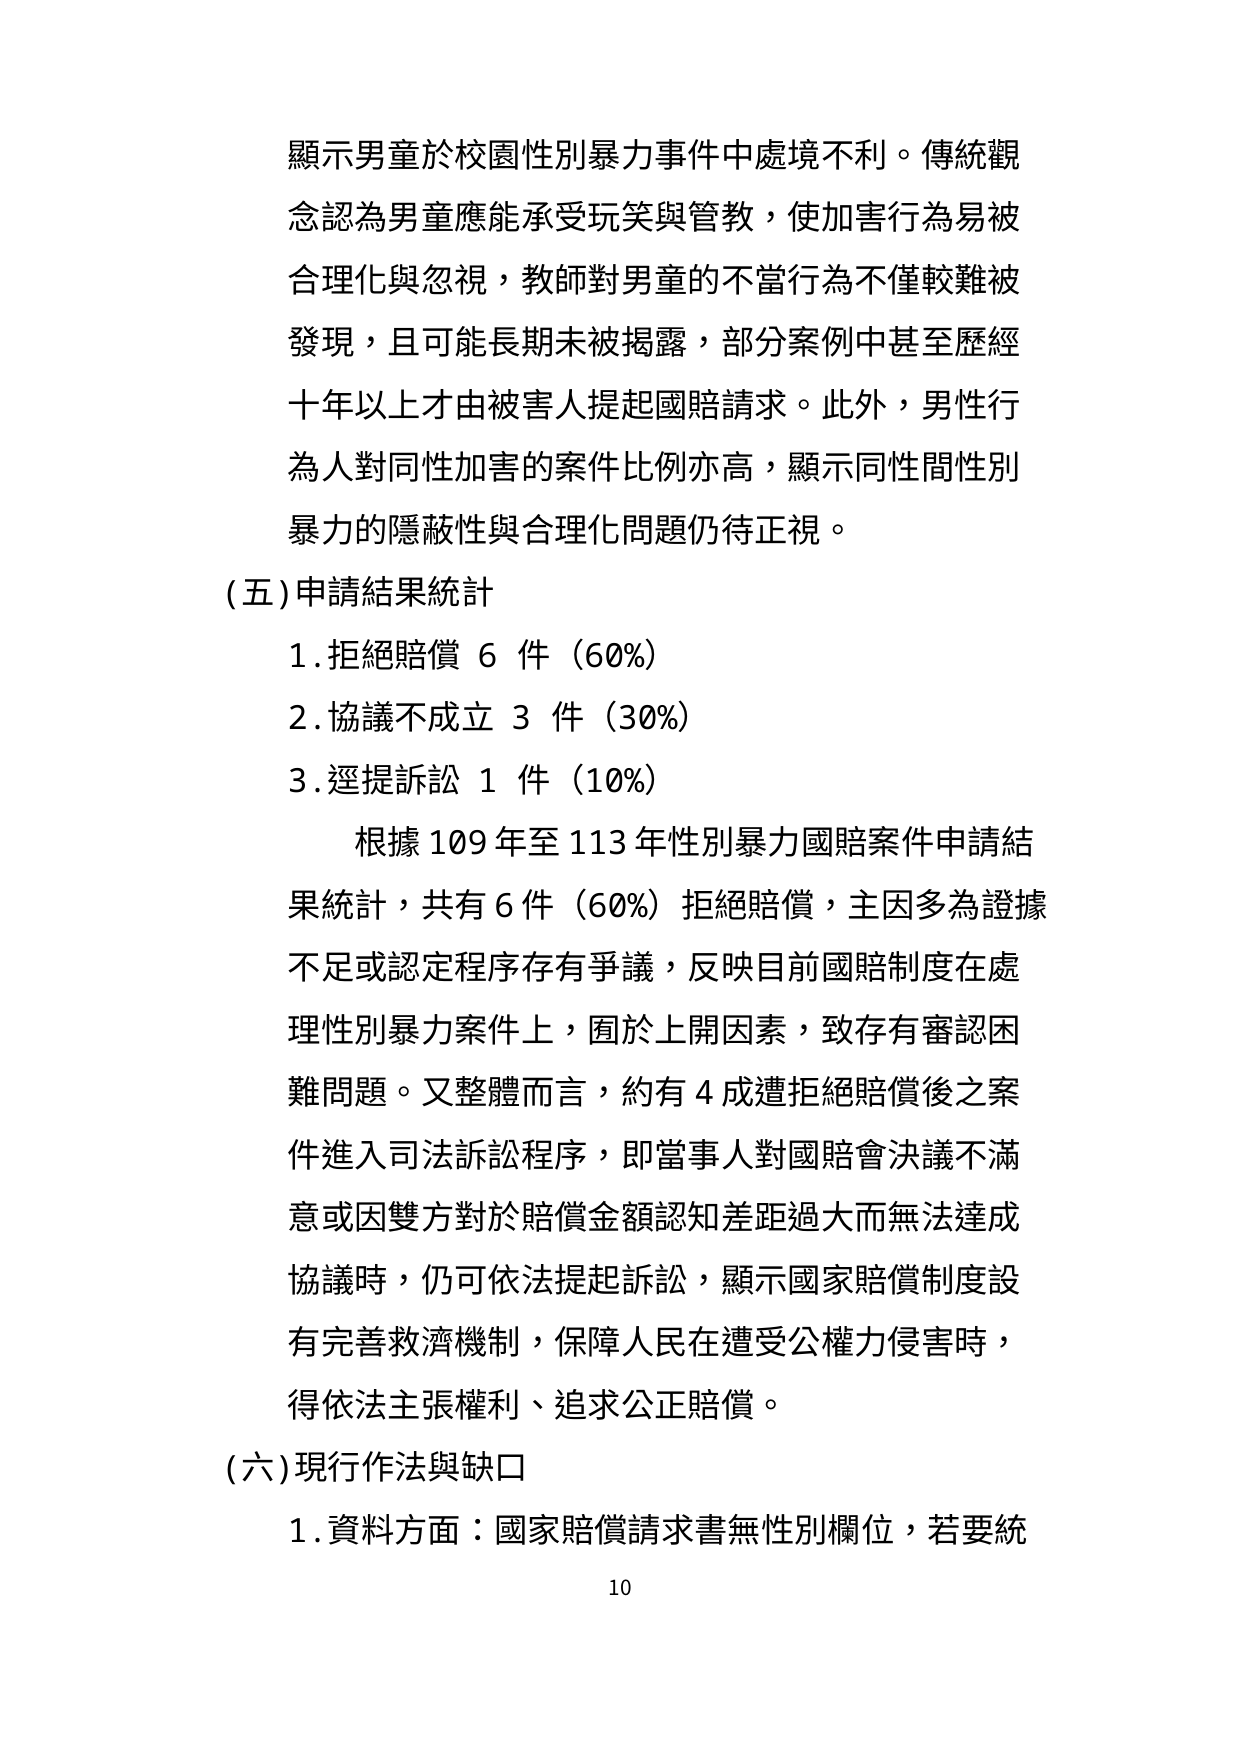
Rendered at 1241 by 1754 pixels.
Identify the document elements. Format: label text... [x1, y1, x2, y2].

text 1.資料方面：國家賠償請求書無性別欄位，若要統 [287, 1486, 1053, 1548]
text 1.拒絕賠償 6 件（60%） 2.協議不成立 3 件（30%） 3.逕提訴訟 1 件（10%） [287, 611, 1053, 798]
text 根據109年至113年性別暴力國賠案件申請結果統計，共有6件（60%）拒絕賠償，主因多為證據不足或認定程序存有爭議，反映目前國賠制度在處理性別暴力案件上，囿於上開因素，致存有審認困難問題。又整體而言，約有4成遭拒絕賠償後之案件進入司法訴訟程序，即當事人對國賠會決議不滿意或因雙方對於賠償金額認知差距過大而無法達成協議時，仍可依法提起訴訟，顯示國家賠償制度設有完善救濟機制，保障人民在遭受公權力侵害時，得依法主張權利、追求公正賠償。 [287, 798, 1053, 1423]
text 顯示男童於校園性別暴力事件中處境不利。傳統觀念認為男童應能承受玩笑與管教，使加害行為易被合理化與忽視，教師對男童的不當行為不僅較難被發現，且可能長期未被揭露，部分案例中甚至歷經十年以上才由被害人提起國賠請求。此外，男性行為人對同性加害的案件比例亦高，顯示同性間性別暴力的隱蔽性與合理化問題仍待正視。 [287, 111, 1053, 548]
text (六)現行作法與缺口 [187, 1423, 1053, 1486]
text (五)申請結果統計 [187, 548, 1053, 611]
